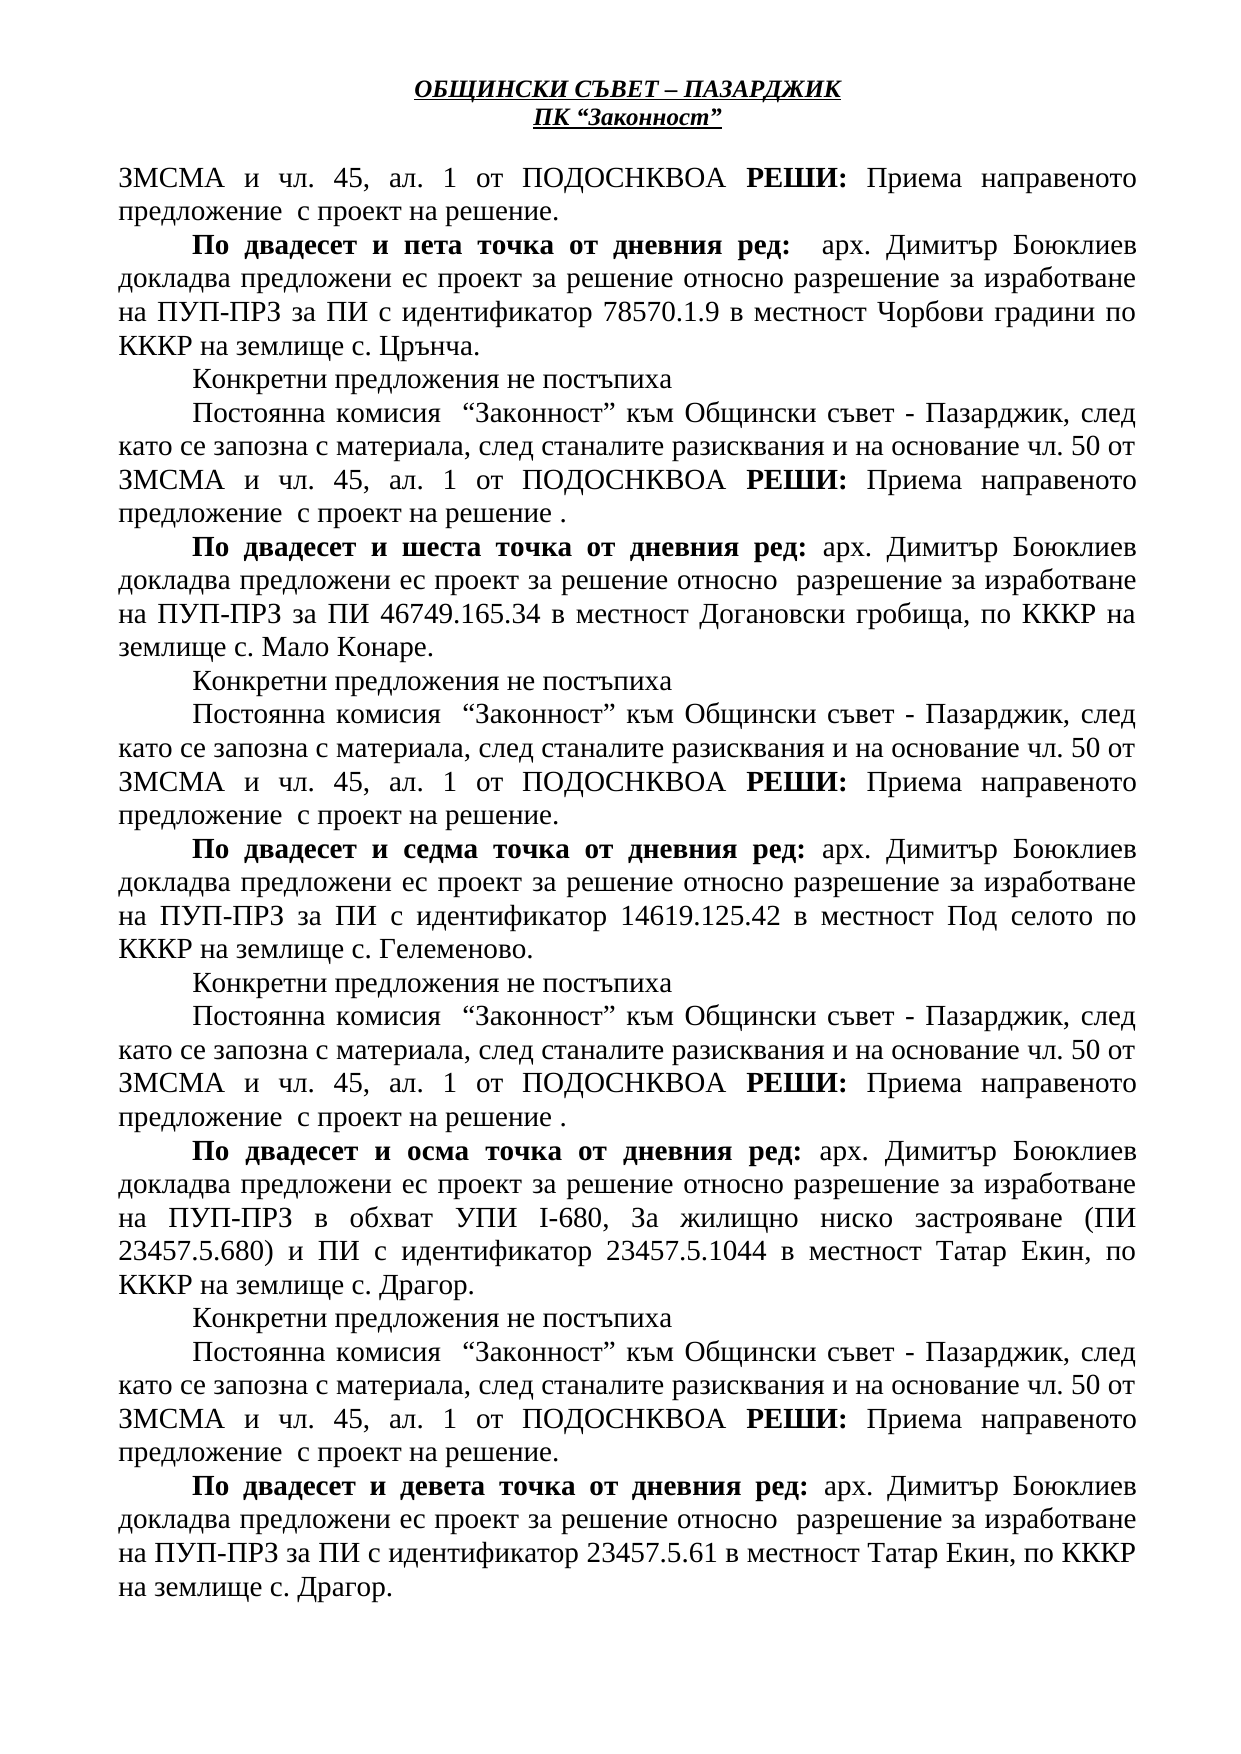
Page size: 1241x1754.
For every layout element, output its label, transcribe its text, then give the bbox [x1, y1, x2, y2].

text Конкретни предложения не постъпиха [118, 1300, 1137, 1334]
text По двадесет и осма точка от дневния ред: арх. Димитър Боюклиев докладва предложени ес проект за решение относно разрешение за изработване на ПУП-ПРЗ в обхват УПИ I-680, За жилищно ниско застрояване (ПИ 23457.5.680) и ПИ с идентификатор 23457.5.1044 в местност Татар Екин, по КККР на землище с. Драгор. [118, 1133, 1137, 1300]
text ЗМСМА и чл. 45, ал. 1 от ПОДОСНКВОА РЕШИ: Приема направеното предложение с проект на решение. [118, 160, 1137, 227]
text По двадесет и девета точка от дневния ред: арх. Димитър Боюклиев докладва предложени ес проект за решение относно разрешение за изработване на ПУП-ПРЗ за ПИ с идентификатор 23457.5.61 в местност Татар Екин, по КККР на землище с. Драгор. [118, 1468, 1137, 1602]
text Конкретни предложения не постъпиха [118, 361, 1137, 395]
text Постоянна комисия “Законност” към Общински съвет - Пазарджик, след като се запозна с материала, след станалите разисквания и на основание чл. 50 от ЗМСМА и чл. 45, ал. 1 от ПОДОСНКВОА РЕШИ: Приема направеното предложение с проект на решение. [118, 1334, 1137, 1468]
text Конкретни предложения не постъпиха [118, 663, 1137, 697]
text По двадесет и седма точка от дневния ред: арх. Димитър Боюклиев докладва предложени ес проект за решение относно разрешение за изработване на ПУП-ПРЗ за ПИ с идентификатор 14619.125.42 в местност Под селото по КККР на землище с. Гелеменово. [118, 831, 1137, 965]
text По двадесет и шеста точка от дневния ред: арх. Димитър Боюклиев докладва предложени ес проект за решение относно разрешение за изработване на ПУП-ПРЗ за ПИ 46749.165.34 в местност Догановски гробища, по КККР на землище с. Мало Конаре. [118, 529, 1137, 663]
text Постоянна комисия “Законност” към Общински съвет - Пазарджик, след като се запозна с материала, след станалите разисквания и на основание чл. 50 от ЗМСМА и чл. 45, ал. 1 от ПОДОСНКВОА РЕШИ: Приема направеното предложение с проект на решение. [118, 697, 1137, 831]
text По двадесет и пета точка от дневния ред: арх. Димитър Боюклиев докладва предложени ес проект за решение относно разрешение за изработване на ПУП-ПРЗ за ПИ с идентификатор 78570.1.9 в местност Чорбови градини по КККР на землище с. Црънча. [118, 227, 1137, 361]
text Постоянна комисия “Законност” към Общински съвет - Пазарджик, след като се запозна с материала, след станалите разисквания и на основание чл. 50 от ЗМСМА и чл. 45, ал. 1 от ПОДОСНКВОА РЕШИ: Приема направеното предложение с проект на решение . [118, 998, 1137, 1133]
text Конкретни предложения не постъпиха [118, 965, 1137, 998]
text Постоянна комисия “Законност” към Общински съвет - Пазарджик, след като се запозна с материала, след станалите разисквания и на основание чл. 50 от ЗМСМА и чл. 45, ал. 1 от ПОДОСНКВОА РЕШИ: Приема направеното предложение с проект на решение . [118, 395, 1137, 529]
